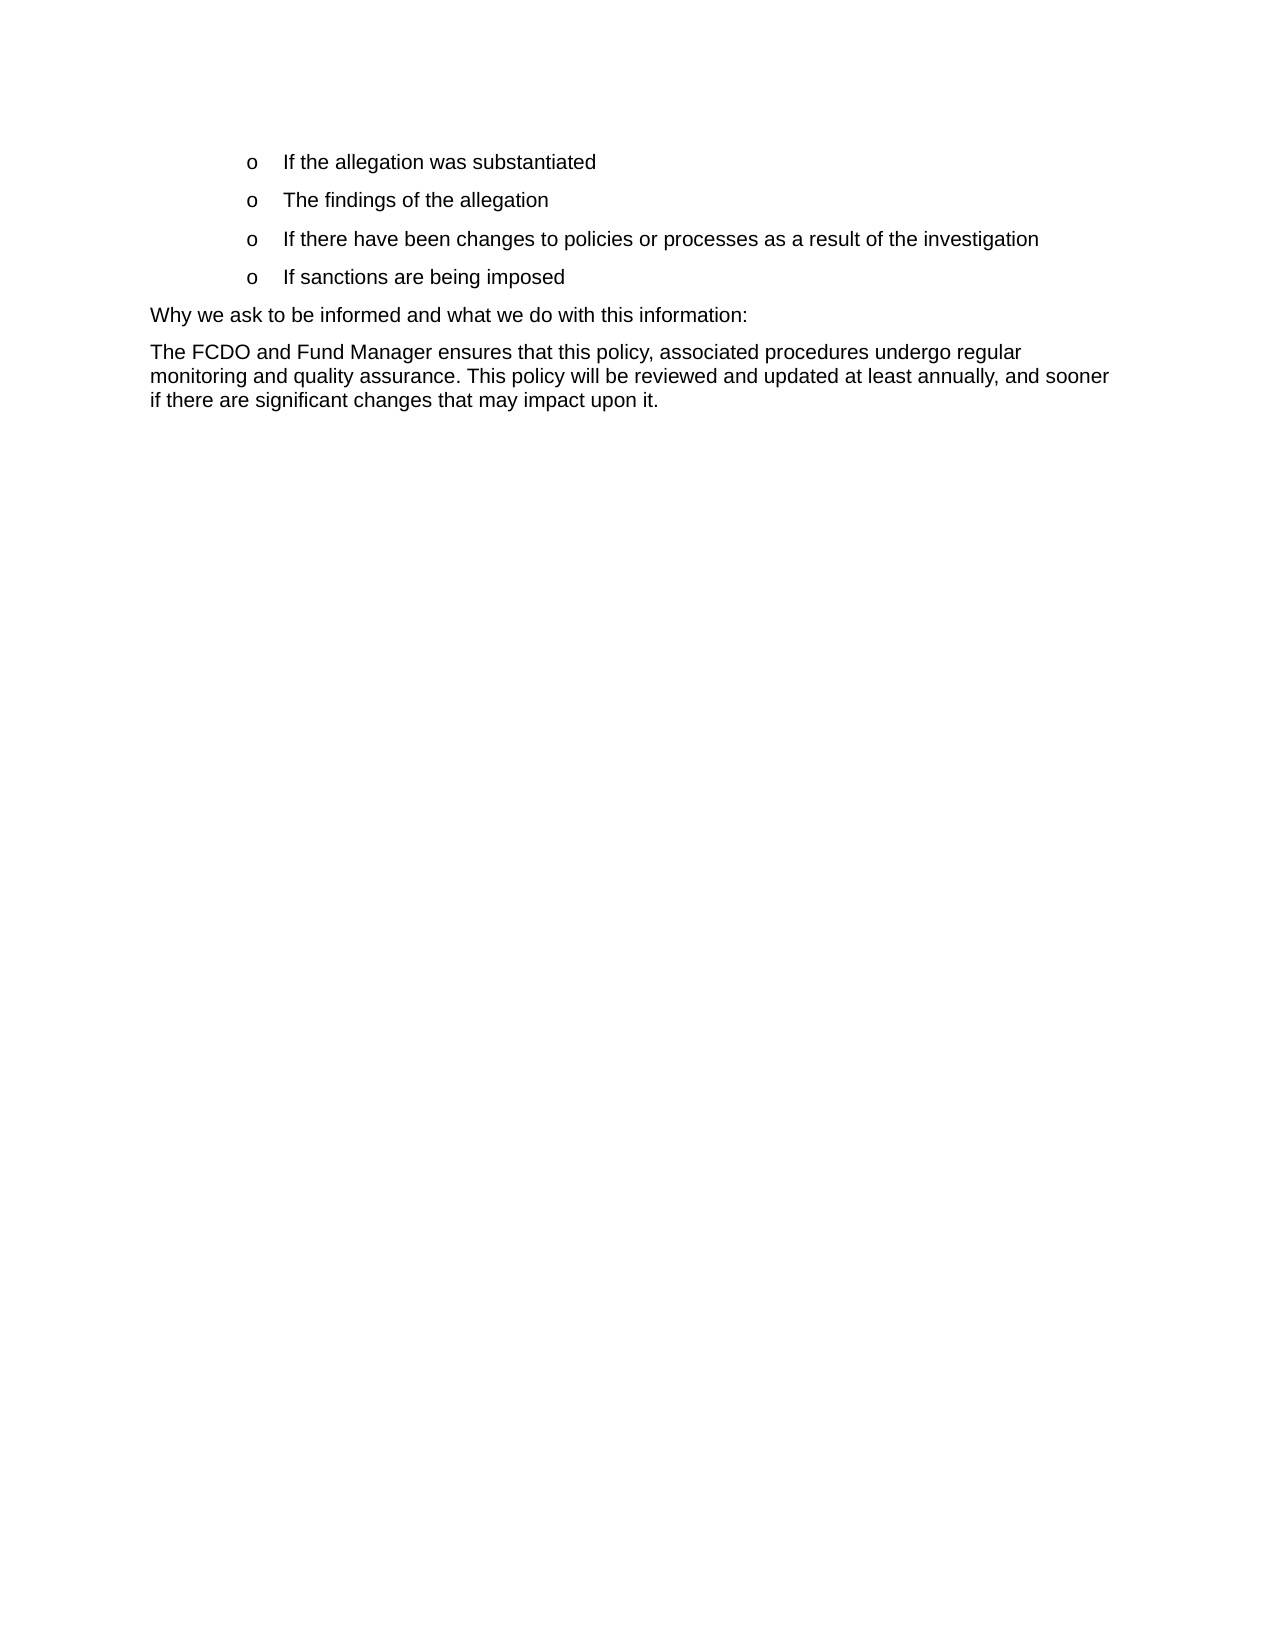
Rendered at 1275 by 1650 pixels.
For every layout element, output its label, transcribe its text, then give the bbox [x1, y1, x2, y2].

list The findings of the allegation [246, 188, 1125, 214]
text The FCDO and Fund Manager ensures that this policy, associated procedures undergo regular monitoring and quality assurance. This policy will be reviewed and updated at least annually, and sooner if there are significant changes that may impact upon it. [150, 340, 1125, 412]
text Why we ask to be informed and what we do with this information: [150, 303, 1125, 327]
list If sanctions are being imposed [246, 265, 1125, 291]
list If the allegation was substantiated [246, 150, 1125, 176]
list If there have been changes to policies or processes as a result of the investigation [246, 227, 1125, 252]
